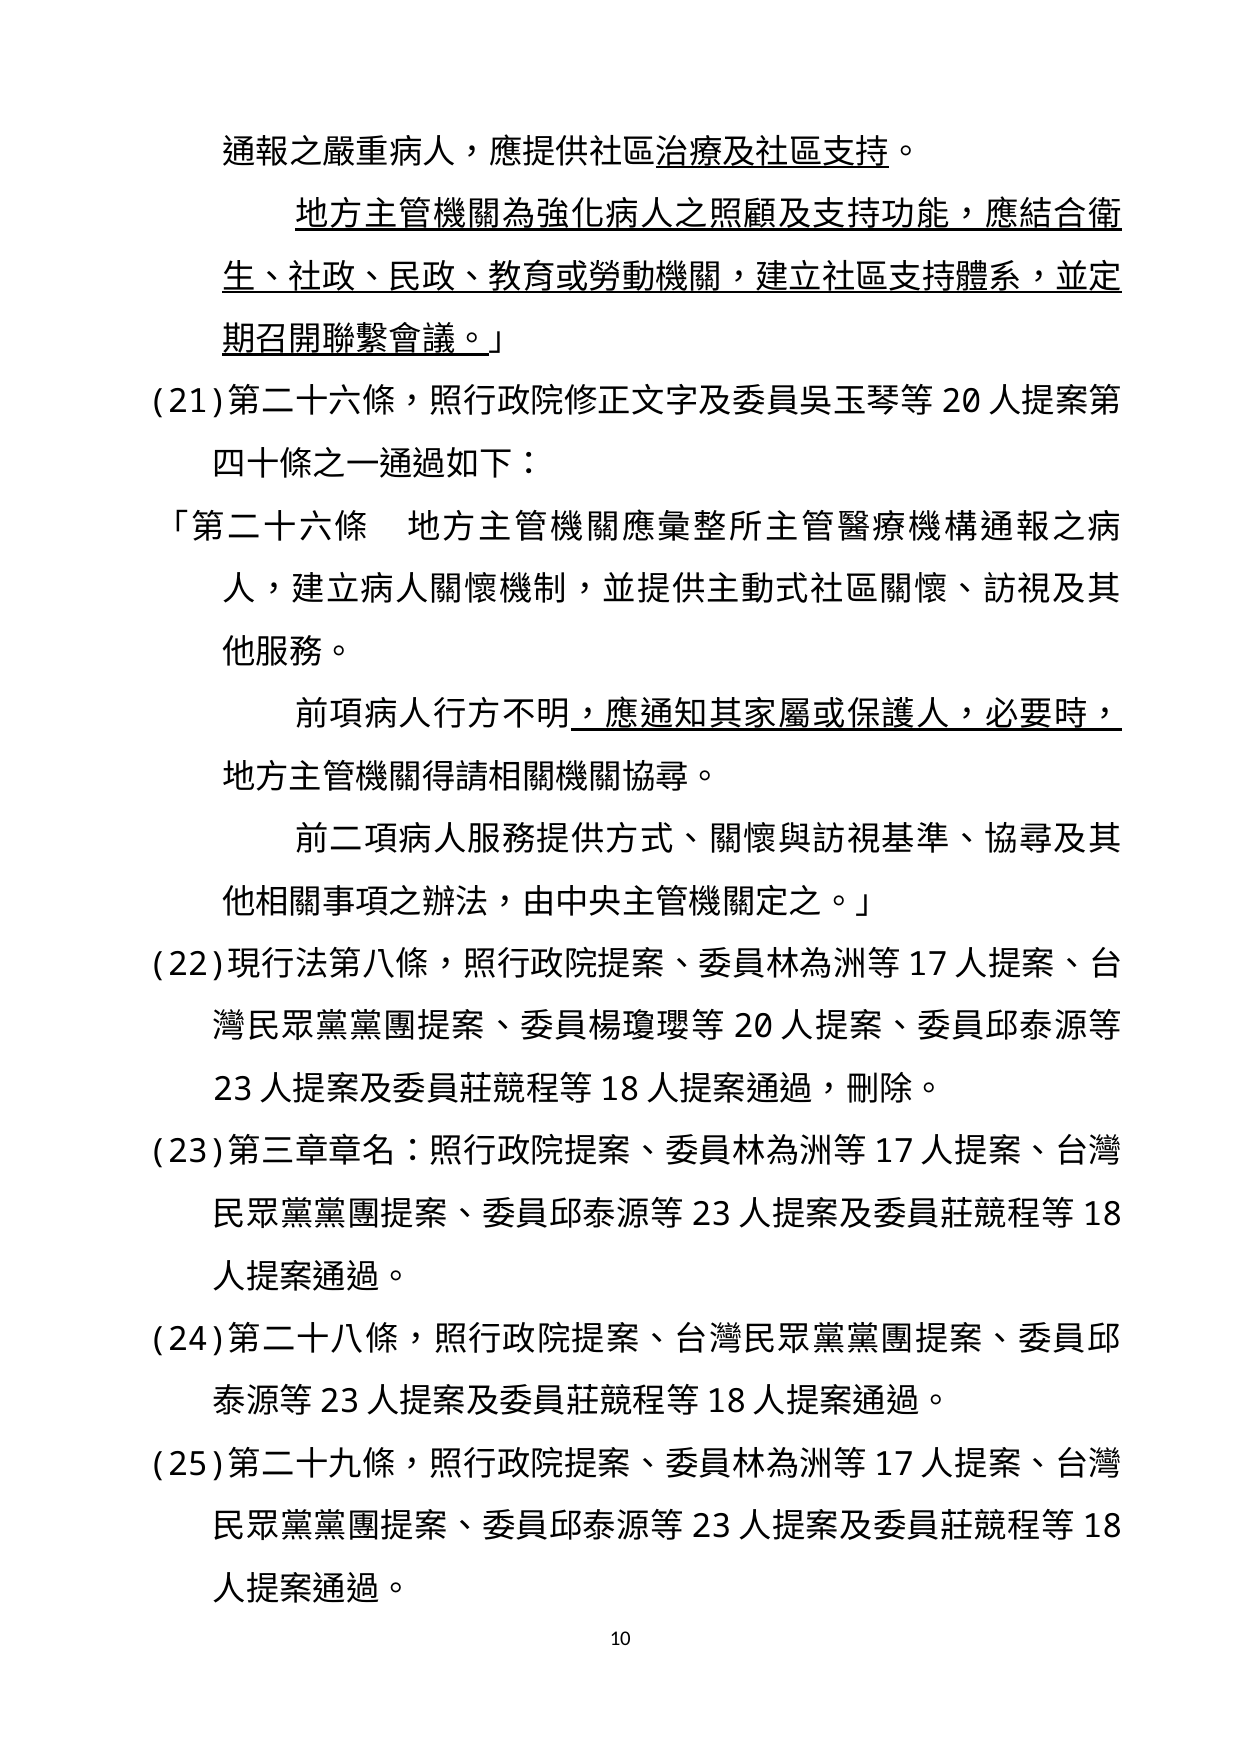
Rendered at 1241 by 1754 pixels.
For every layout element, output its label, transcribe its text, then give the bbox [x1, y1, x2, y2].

subtitle 現行法第八條，照行政院提案、委員林為洲等17人提案、台灣民眾黨黨團提案、委員楊瓊瓔等20人提案、委員邱泰源等23人提案及委員莊競程等18人提案通過，刪除。 [148, 919, 1122, 1107]
subtitle 第二十八條，照行政院提案、台灣民眾黨黨團提案、委員邱泰源等23人提案及委員莊競程等18人提案通過。 [148, 1294, 1122, 1419]
text 「第二十六條 地方主管機關應彙整所主管醫療機構通報之病人，建立病人關懷機制，並提供主動式社區關懷、訪視及其他服務。 [156, 482, 1122, 669]
subtitle 第三章章名：照行政院提案、委員林為洲等17人提案、台灣民眾黨黨團提案、委員邱泰源等23人提案及委員莊競程等18人提案通過。 [148, 1107, 1122, 1294]
subtitle 第二十六條，照行政院修正文字及委員吳玉琴等20人提案第四十條之一通過如下： [148, 357, 1122, 482]
text 期召開聯繫會議。」 [222, 293, 1122, 357]
text 通報之嚴重病人，應提供社區治療及社區支持。 [156, 107, 1122, 169]
text 前項病人行方不明，應通知其家屬或保護人，必要時，地方主管機關得請相關機關協尋。 [222, 669, 1122, 794]
text 前二項病人服務提供方式、關懷與訪視基準、協尋及其他相關事項之辦法，由中央主管機關定之。」 [222, 794, 1122, 919]
text 地方主管機關為強化病人之照顧及支持功能，應結合衛生、社政、民政、教育或勞動機關，建立社區支持體系，並定 [222, 169, 1122, 291]
subtitle 第二十九條，照行政院提案、委員林為洲等17人提案、台灣民眾黨黨團提案、委員邱泰源等23人提案及委員莊競程等18人提案通過。 [148, 1419, 1122, 1607]
